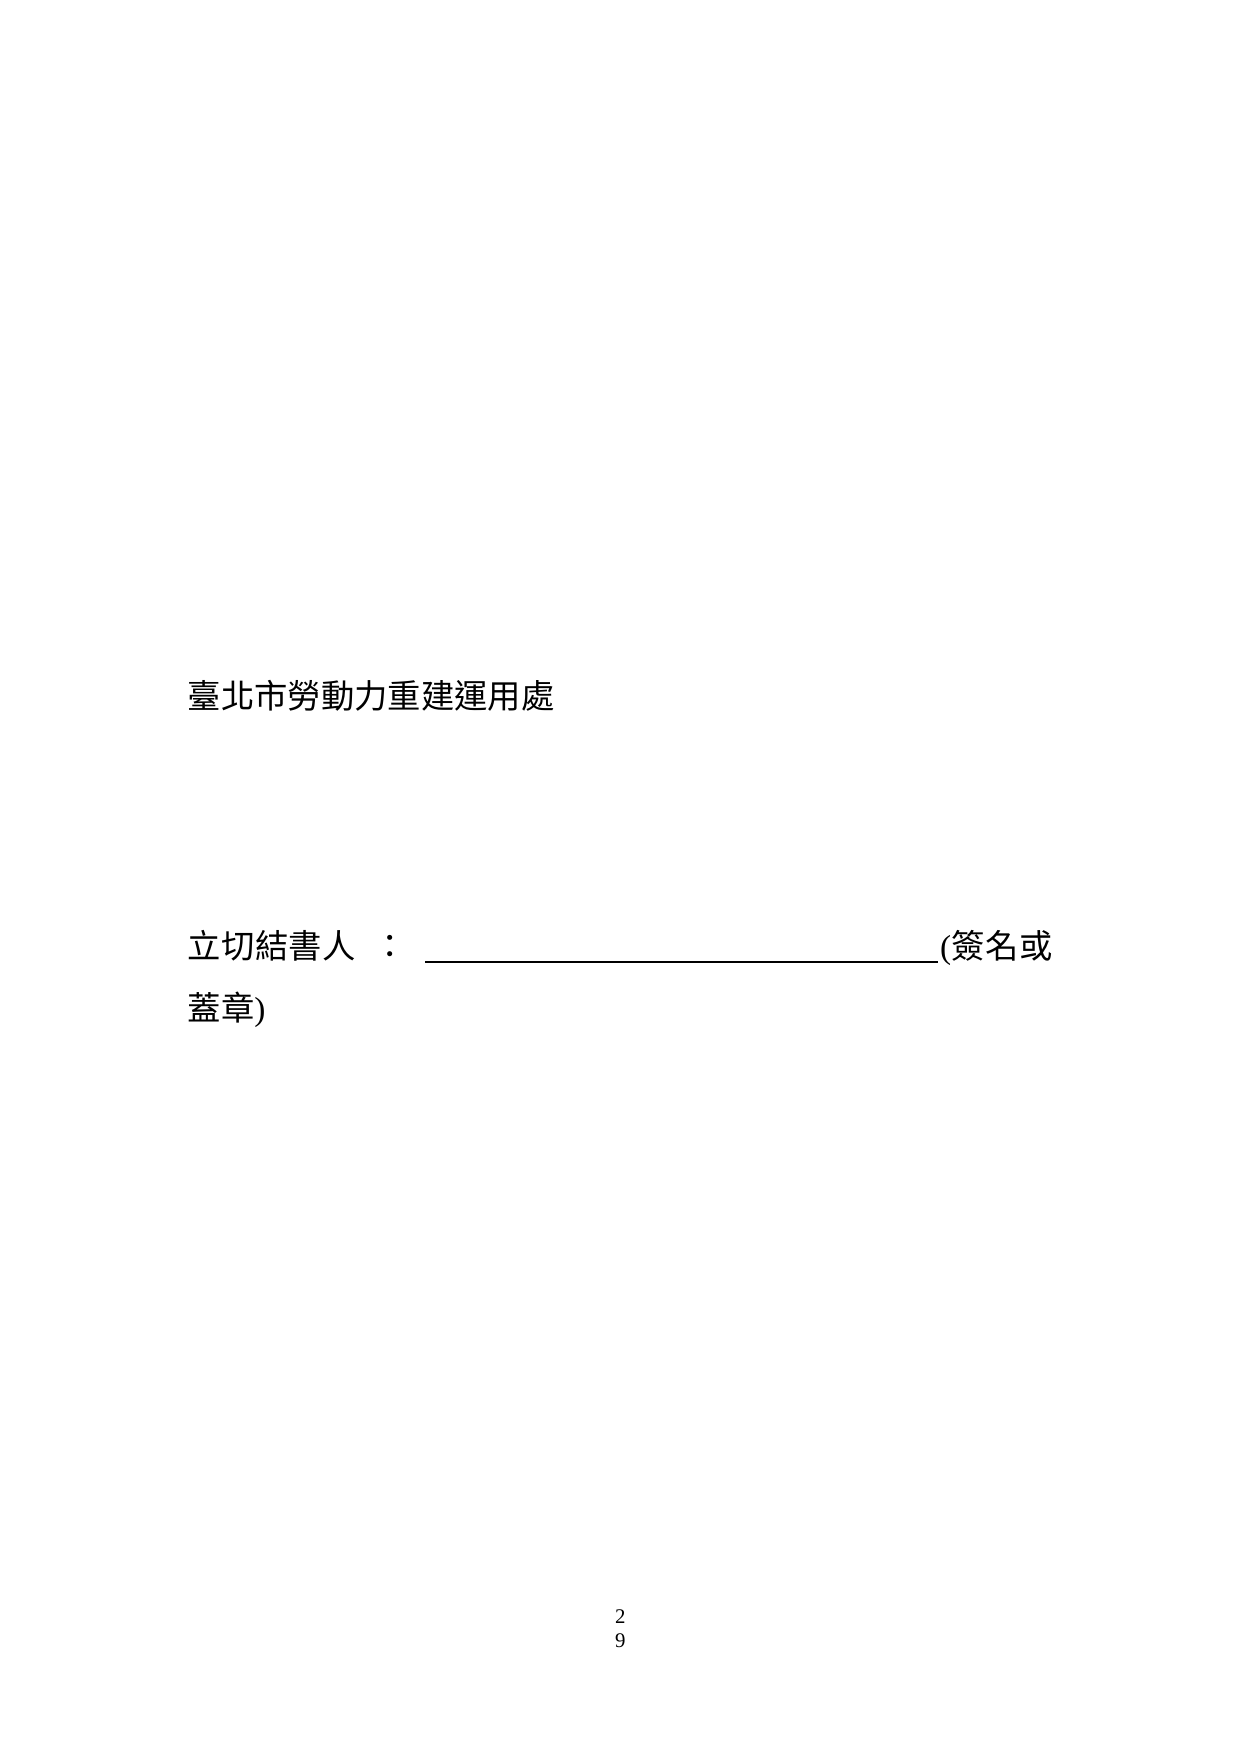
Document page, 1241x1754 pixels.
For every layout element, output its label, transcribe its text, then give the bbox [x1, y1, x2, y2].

text 臺北市勞動力重建運用處 [187, 652, 1053, 714]
text 立切結書人 ： (簽名或蓋章) [187, 902, 1053, 1027]
